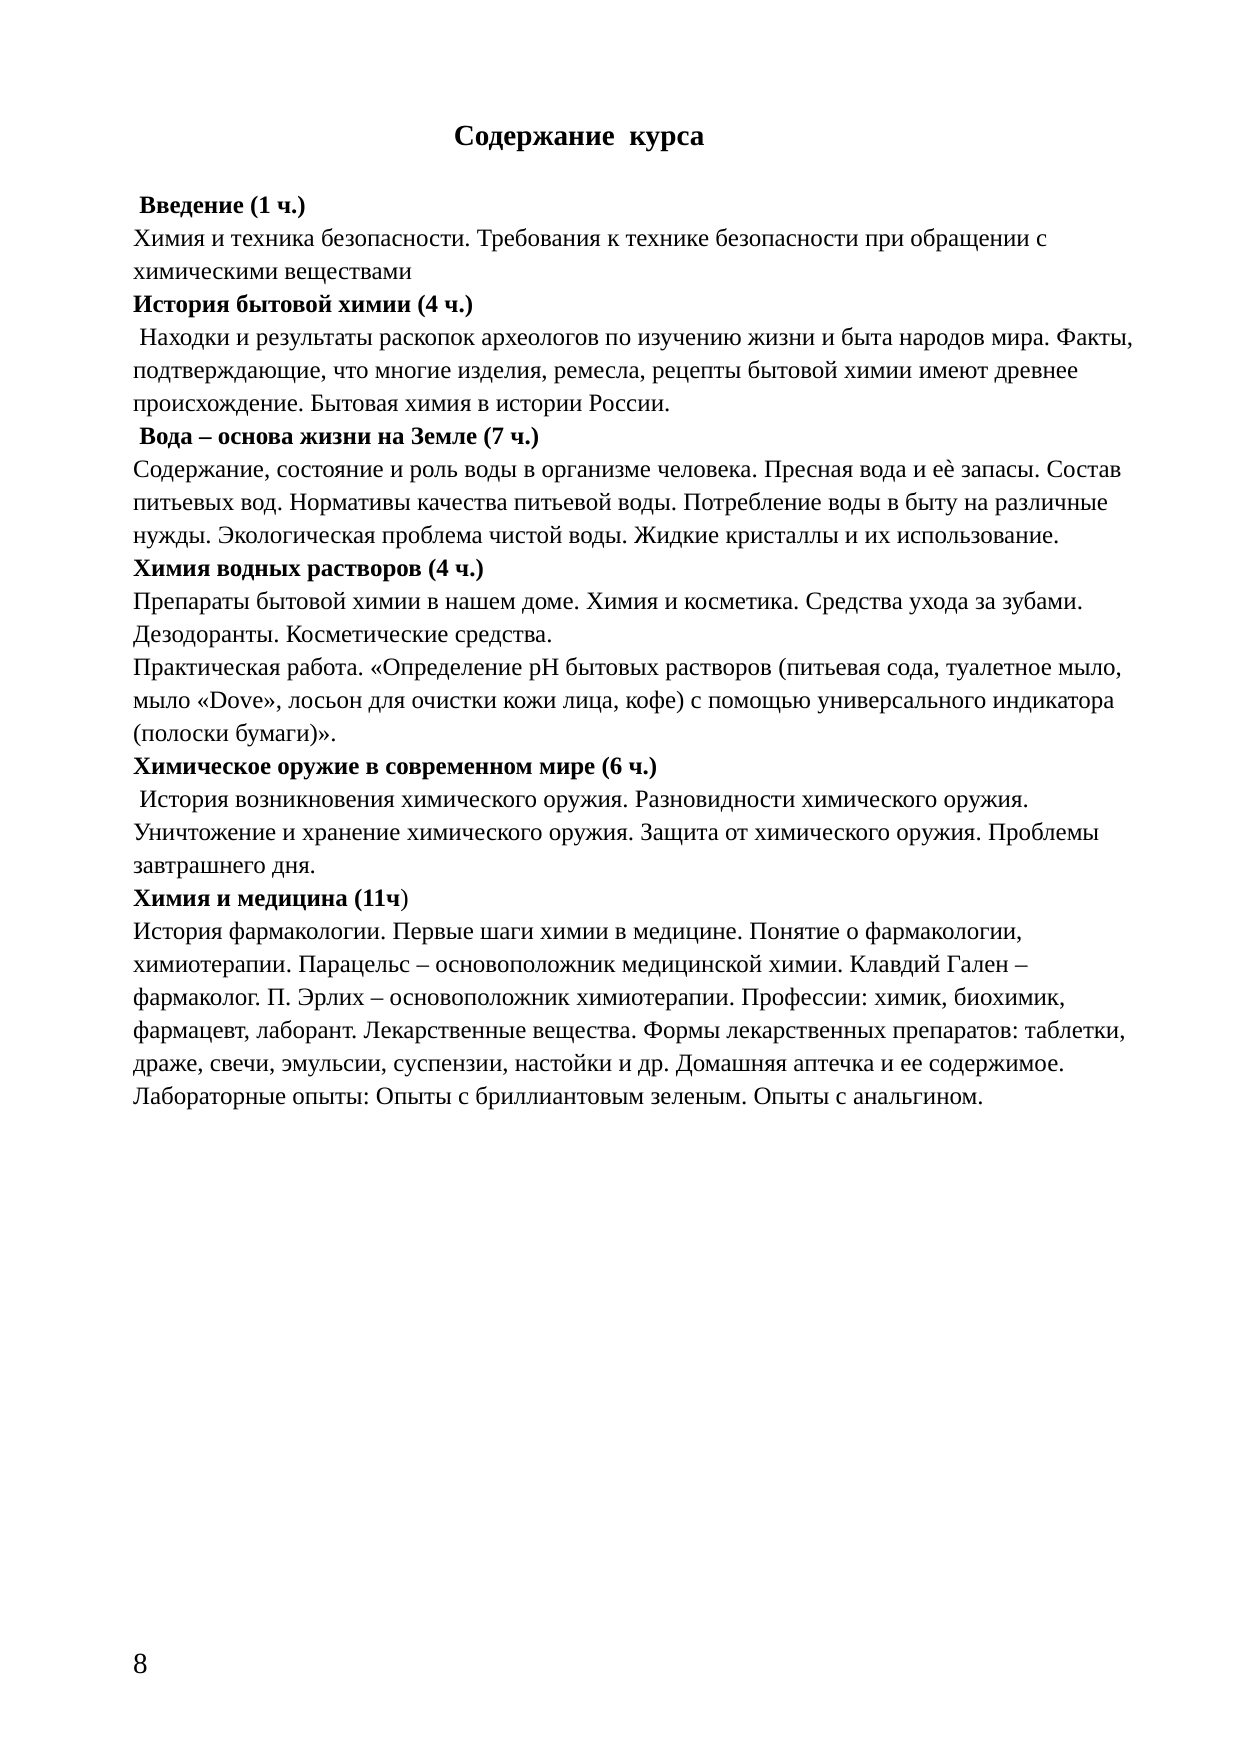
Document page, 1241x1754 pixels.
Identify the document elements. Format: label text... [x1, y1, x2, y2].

text История фармакологии. Первые шаги химии в медицине. Понятие о фармакологии, химиотерапии. Парацельс – основоположник медицинской химии. Клавдий Гален – фармаколог. П. Эрлих – основоположник химиотерапии. Профессии: химик, биохимик, фармацевт, лаборант. Лекарственные вещества. Формы лекарственных препаратов: таблетки, драже, свечи, эмульсии, суспензии, настойки и др. Домашняя аптечка и ее содержимое. [133, 916, 1152, 1077]
text Химия водных растворов (4 ч.) [133, 553, 1152, 582]
text Содержание курса [133, 118, 1152, 152]
text Находки и результаты раскопок археологов по изучению жизни и быта народов мира. Факты, подтверждающие, что многие изделия, ремесла, рецепты бытовой химии имеют древнее происхождение. Бытовая химия в истории России. [133, 322, 1152, 417]
text Препараты бытовой химии в нашем доме. Химия и косметика. Средства ухода за зубами. Дезодоранты. Косметические средства. [133, 586, 1152, 648]
text Вода – основа жизни на Земле (7 ч.) [133, 421, 1152, 450]
text Химическое оружие в современном мире (6 ч.) [133, 751, 1152, 780]
text История возникновения химического оружия. Разновидности химического оружия. Уничтожение и хранение химического оружия. Защита от химического оружия. Проблемы завтрашнего дня. [133, 784, 1152, 879]
text Содержание, состояние и роль воды в организме человека. Пресная вода и еѐ запасы. Состав питьевых вод. Нормативы качества питьевой воды. Потребление воды в быту на различные нужды. Экологическая проблема чистой воды. Жидкие кристаллы и их использование. [133, 454, 1152, 549]
text Практическая работа. «Определение рН бытовых растворов (питьевая сода, туалетное мыло, мыло «Dove», лосьон для очистки кожи лица, кофе) с помощью универсального индикатора (полоски бумаги)». [133, 652, 1152, 747]
text Химия и техника безопасности. Требования к технике безопасности при обращении с химическими веществами [133, 223, 1152, 284]
text Химия и медицина (11ч) [133, 883, 1152, 912]
text Введение (1 ч.) [133, 190, 1152, 218]
text Лабораторные опыты: Опыты с бриллиантовым зеленым. Опыты с анальгином. [133, 1081, 1152, 1110]
text История бытовой химии (4 ч.) [133, 289, 1152, 318]
